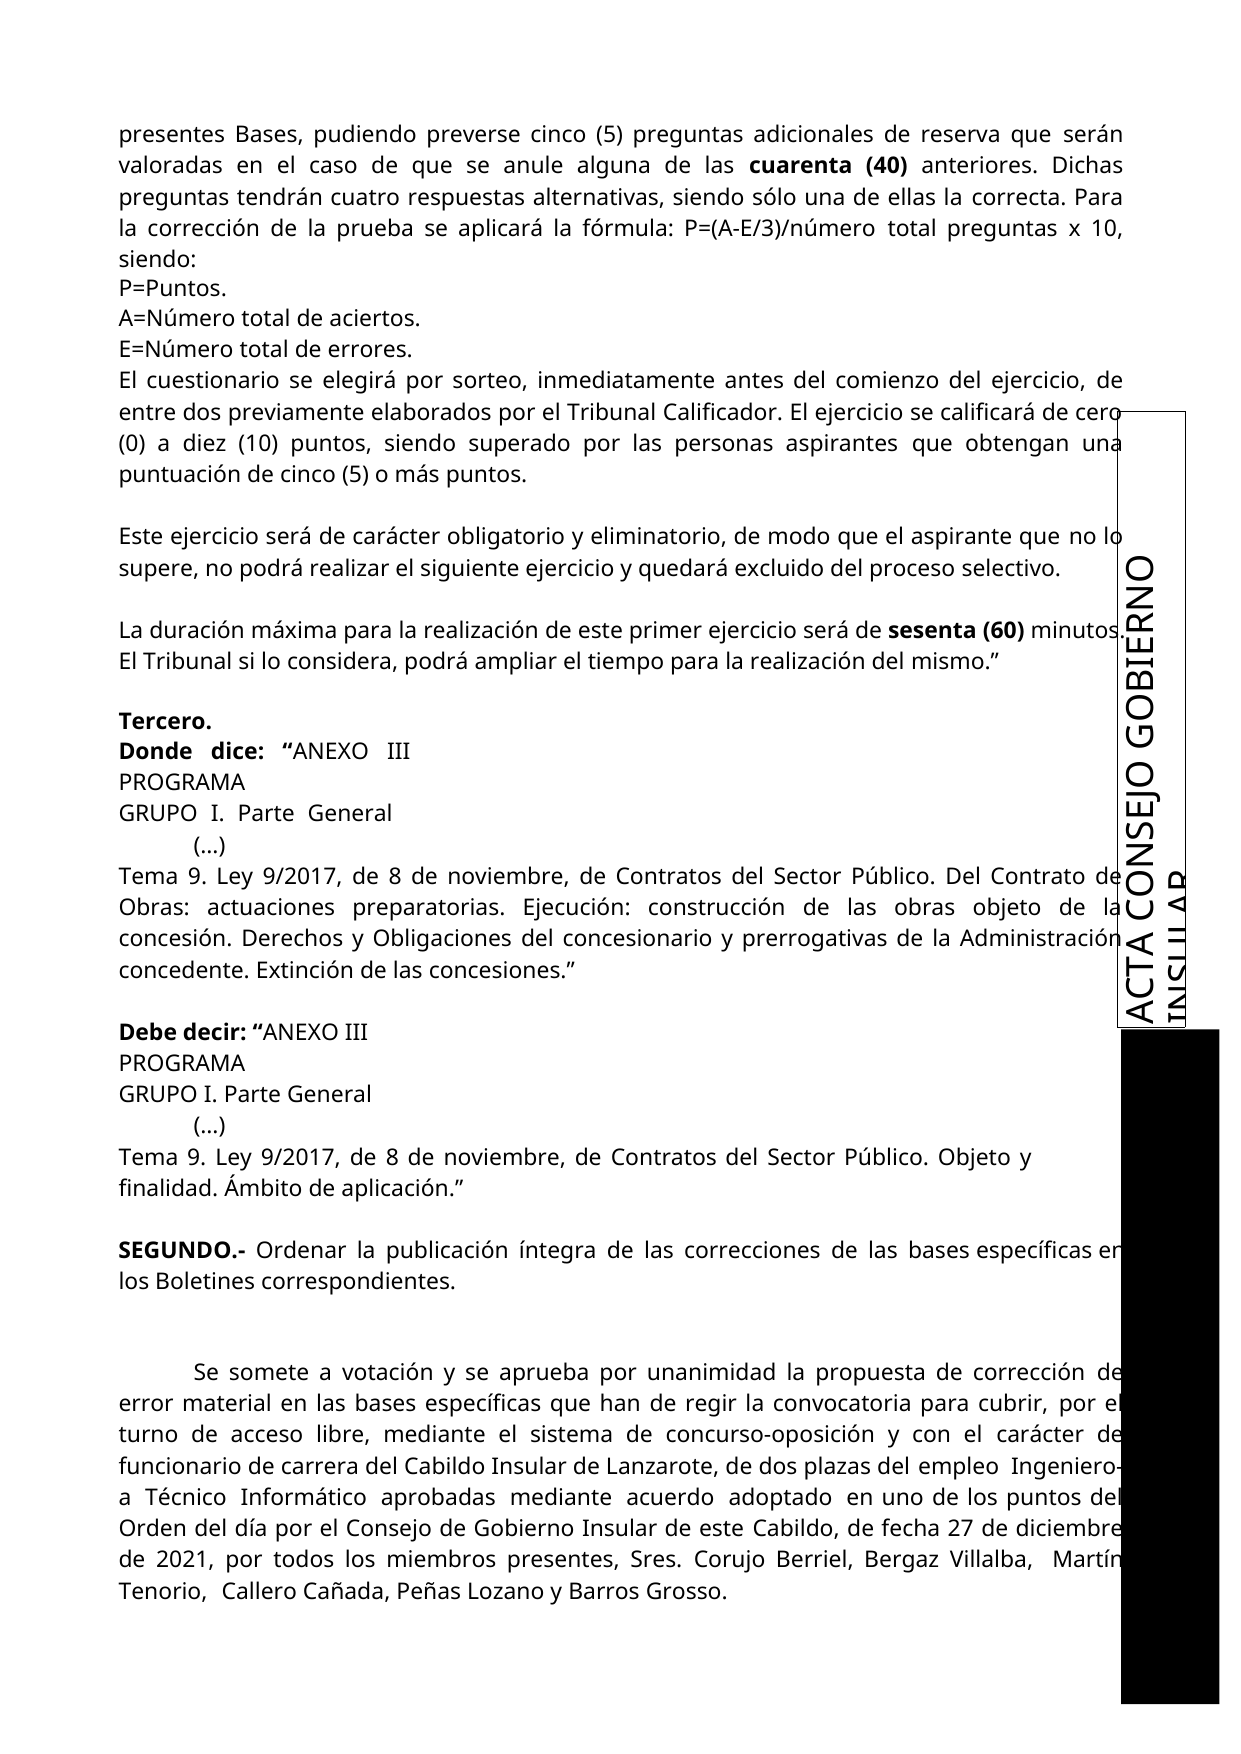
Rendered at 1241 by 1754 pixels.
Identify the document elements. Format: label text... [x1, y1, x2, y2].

text La duración máxima para la realización de este primer ejercicio será de sesenta (60) minutos. El Tribunal si lo considera, podrá ampliar el tiempo para la realización del mismo.” [118, 614, 1136, 676]
text Se somete a votación y se aprueba por unanimidad la propuesta de corrección de error material en las bases específicas que han de regir la convocatoria para cubrir, por el turno de acceso libre, mediante el sistema de concurso-oposición y con el carácter de funcionario de carrera del Cabildo Insular de Lanzarote, de dos plazas del empleo Ingeniero-a Técnico Informático aprobadas mediante acuerdo adoptado en uno de los puntos del Orden del día por el Consejo de Gobierno Insular de este Cabildo, de fecha 27 de diciembre de 2021, por todos los miembros presentes, Sres. Corujo Berriel, Bergaz Villalba, Martín Tenorio, Callero Cañada, Peñas Lozano y Barros Grosso. [118, 1356, 1121, 1606]
text El cuestionario se elegirá por sorteo, inmediatamente antes del comienzo del ejercicio, de entre dos previamente elaborados por el Tribunal Calificador. El ejercicio se calificará de cero (0) a diez (10) puntos, siendo superado por las personas aspirantes que obtengan una puntuación de cinco (5) o más puntos. [118, 364, 1123, 489]
text Donde dice: “ANEXO III PROGRAMA [118, 735, 410, 797]
text GRUPO I. Parte General (…) [118, 1078, 393, 1141]
text Tema 9. Ley 9/2017, de 8 de noviembre, de Contratos del Sector Público. Del Contrato de Obras: actuaciones preparatorias. Ejecución: construcción de las obras objeto de la concesión. Derechos y Obligaciones del concesionario y prerrogativas de la Administración concedente. Extinción de las concesiones.” [118, 860, 1123, 985]
text GRUPO I. Parte General (…) [118, 797, 392, 860]
text ACTA CONSEJO GOBIERNO INSULAR [1118, 414, 1183, 1027]
text Este ejercicio será de carácter obligatorio y eliminatorio, de modo que el aspirante que no lo supere, no podrá realizar el siguiente ejercicio y quedará excluido del proceso selectivo. [118, 520, 1123, 583]
text SEGUNDO.- Ordenar la publicación íntegra de las correcciones de las bases específicas en los Boletines correspondientes. [118, 1234, 1121, 1296]
subtitle Tercero. [118, 707, 1136, 735]
text presentes Bases, pudiendo preverse cinco (5) preguntas adicionales de reserva que serán valoradas en el caso de que se anule alguna de las cuarenta (40) anteriores. Dichas preguntas tendrán cuatro respuestas alternativas, siendo sólo una de ellas la correcta. Para la corrección de la prueba se aplicará la fórmula: P=(A-E/3)/número total preguntas x 10, siendo: [118, 118, 1123, 274]
text P=Puntos. [118, 274, 1136, 302]
text Tema 9. Ley 9/2017, de 8 de noviembre, de Contratos del Sector Público. Objeto y finalidad. Ámbito de aplicación.” [118, 1141, 1121, 1203]
text A=Número total de aciertos. E=Número total de errores. [118, 302, 449, 364]
text Debe decir: “ANEXO III PROGRAMA [118, 1015, 407, 1078]
